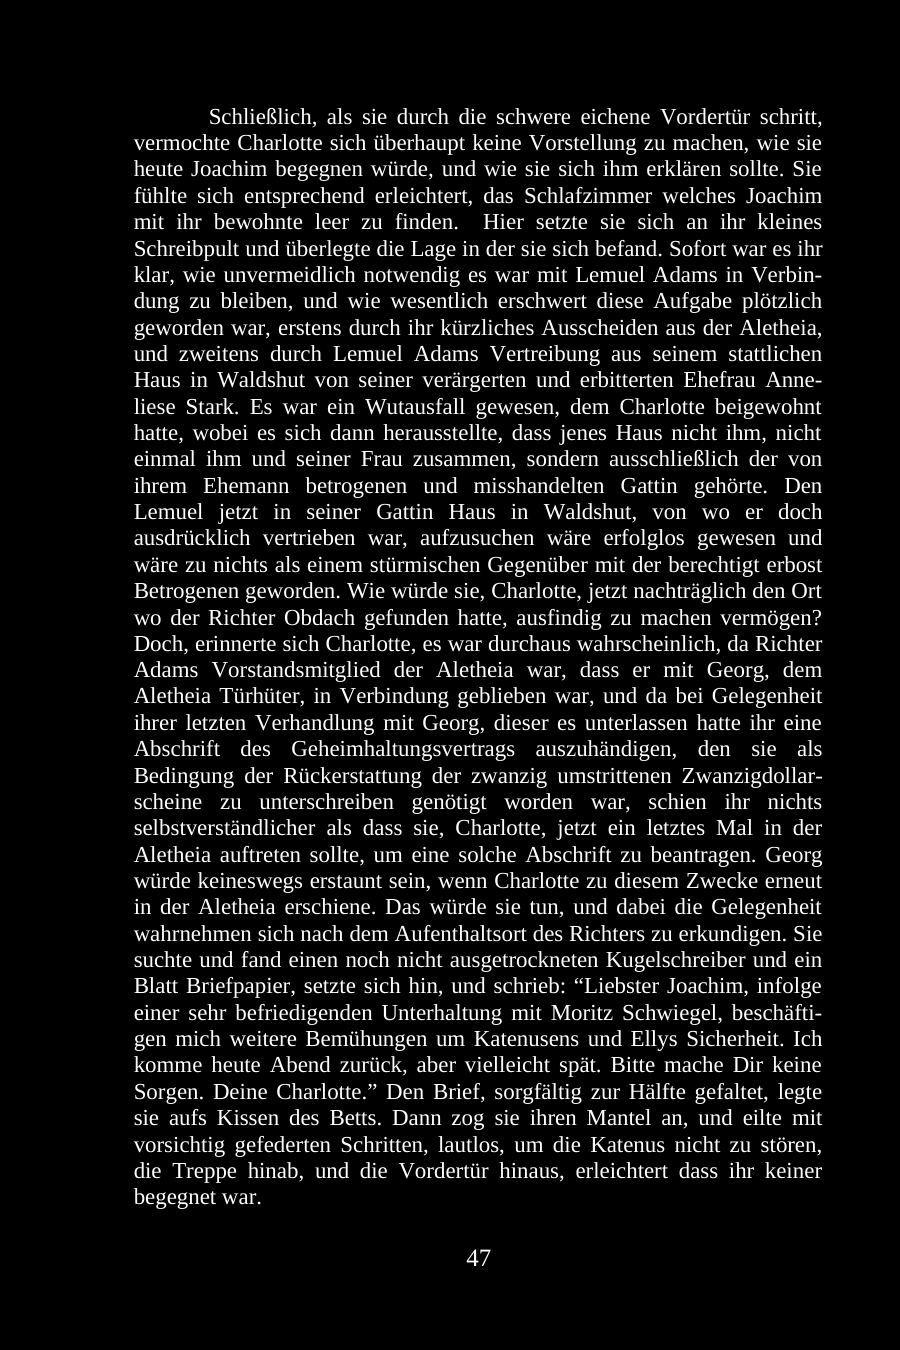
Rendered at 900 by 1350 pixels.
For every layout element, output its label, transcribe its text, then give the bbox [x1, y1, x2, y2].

text Schließlich, als sie durch die schwere eichene Vordertür schritt, vermochte Charlotte sich überhaupt keine Vorstellung zu machen, wie sie heute Joachim begegnen würde, und wie sie sich ihm erklären sollte. Sie fühlte sich entsprechend erleichtert, das Schlafzimmer welches Joachim mit ihr bewohnte leer zu finden. Hier setzte sie sich an ihr kleines Schreibpult und überlegte die Lage in der sie sich befand. Sofort war es ihr klar, wie unvermeidlich notwendig es war mit Lemuel Adams in Verbin-dung zu bleiben, und wie wesentlich erschwert diese Aufgabe plötzlich geworden war, erstens durch ihr kürzliches Ausscheiden aus der Aletheia, und zweitens durch Lemuel Adams Vertreibung aus seinem stattlichen Haus in Waldshut von seiner verärgerten und erbitterten Ehefrau Anne-liese Stark. Es war ein Wutausfall gewesen, dem Charlotte beigewohnt hatte, wobei es sich dann herausstellte, dass jenes Haus nicht ihm, nicht einmal ihm und seiner Frau zusammen, sondern ausschließlich der von ihrem Ehemann betrogenen und misshandelten Gattin gehörte. Den Lemuel jetzt in seiner Gattin Haus in Waldshut, von wo er doch ausdrücklich vertrieben war, aufzusuchen wäre erfolglos gewesen und wäre zu nichts als einem stürmischen Gegenüber mit der berechtigt erbost Betrogenen geworden. Wie würde sie, Charlotte, jetzt nachträglich den Ort wo der Richter Obdach gefunden hatte, ausfindig zu machen vermögen? Doch, erinnerte sich Charlotte, es war durchaus wahrscheinlich, da Richter Adams Vorstandsmitglied der Aletheia war, dass er mit Georg, dem Aletheia Türhüter, in Verbindung geblieben war, und da bei Gelegenheit ihrer letzten Verhandlung mit Georg, dieser es unterlassen hatte ihr eine Abschrift des Geheimhaltungsvertrags auszuhändigen, den sie als Bedingung der Rückerstattung der zwanzig umstrittenen Zwanzigdollar-scheine zu unterschreiben genötigt worden war, schien ihr nichts selbstverständlicher als dass sie, Charlotte, jetzt ein letztes Mal in der Aletheia auftreten sollte, um eine solche Abschrift zu beantragen. Georg würde keineswegs erstaunt sein, wenn Charlotte zu diesem Zwecke erneut in der Aletheia erschiene. Das würde sie tun, und dabei die Gelegenheit wahrnehmen sich nach dem Aufenthaltsort des Richters zu erkundigen. Sie suchte und fand einen noch nicht ausgetrockneten Kugelschreiber und ein Blatt Briefpapier, setzte sich hin, und schrieb: “Liebster Joachim, infolge einer sehr befriedigenden Unterhaltung mit Moritz Schwiegel, beschäfti-gen mich weitere Bemühungen um Katenusens und Ellys Sicherheit. Ich komme heute Abend zurück, aber vielleicht spät. Bitte mache Dir keine Sorgen. Deine Charlotte.” Den Brief, sorgfältig zur Hälfte gefaltet, legte sie aufs Kissen des Betts. Dann zog sie ihren Mantel an, und eilte mit vorsichtig gefederten Schritten, lautlos, um die Katenus nicht zu stören, die Treppe hinab, und die Vordertür hinaus, erleichtert dass ihr keiner begegnet war. [133, 103, 823, 1210]
